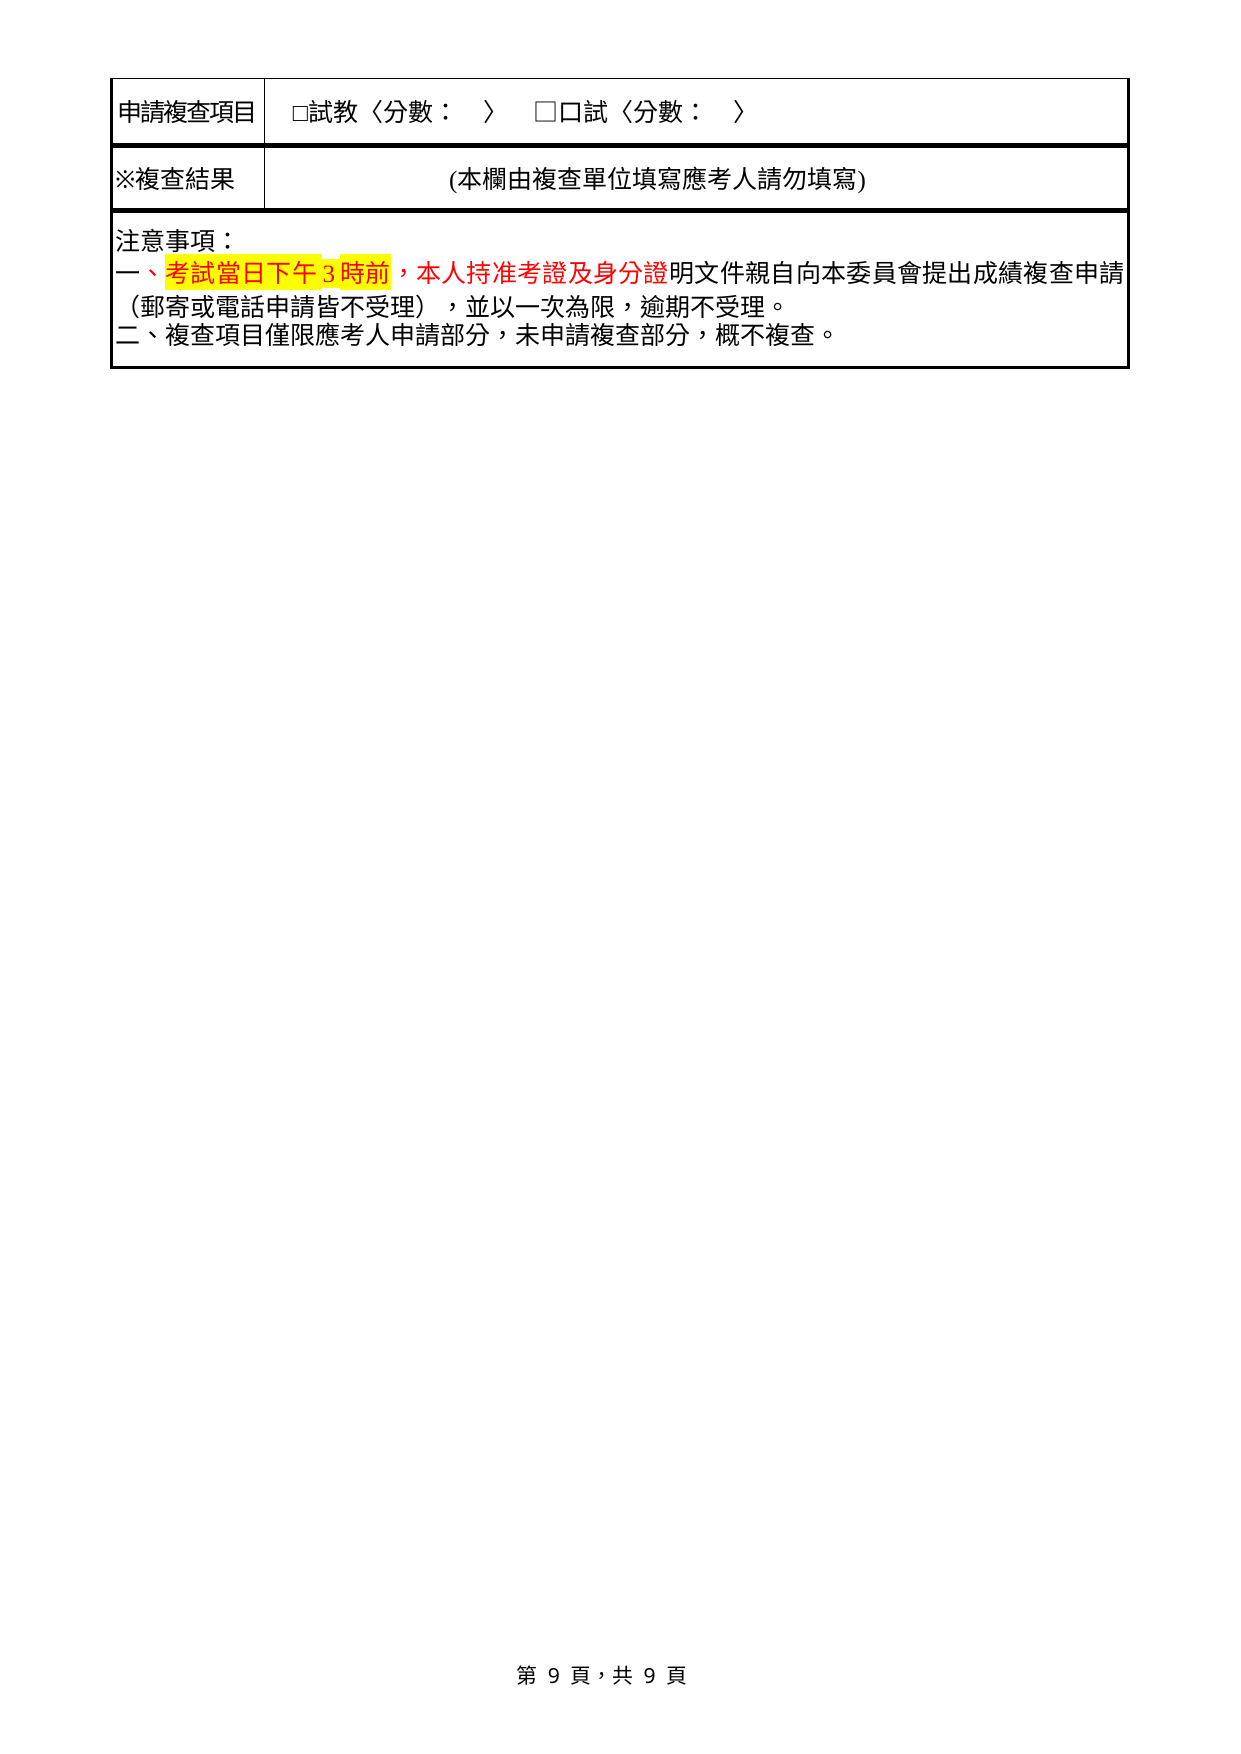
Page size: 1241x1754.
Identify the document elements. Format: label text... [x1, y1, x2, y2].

table_cell 申請複查項目 [113, 79, 264, 143]
table_cell (本欄由複查單位填寫應考人請勿填寫) [265, 148, 1127, 208]
table_cell □試教〈分數： 〉 □口試〈分數： 〉 [265, 79, 1127, 143]
table_cell 注意事項： 一、考試當日下午3時前，本人持准考證及身分證明文件親自向本委員會提出成績複查申請（郵寄或電話申請皆不受理），並以一次為限，逾期不受理。 二、複查項目僅限應考人申請部分，未申請複查部分，概不複查。 [113, 213, 1127, 366]
table_cell ※複查結果 [113, 148, 264, 208]
